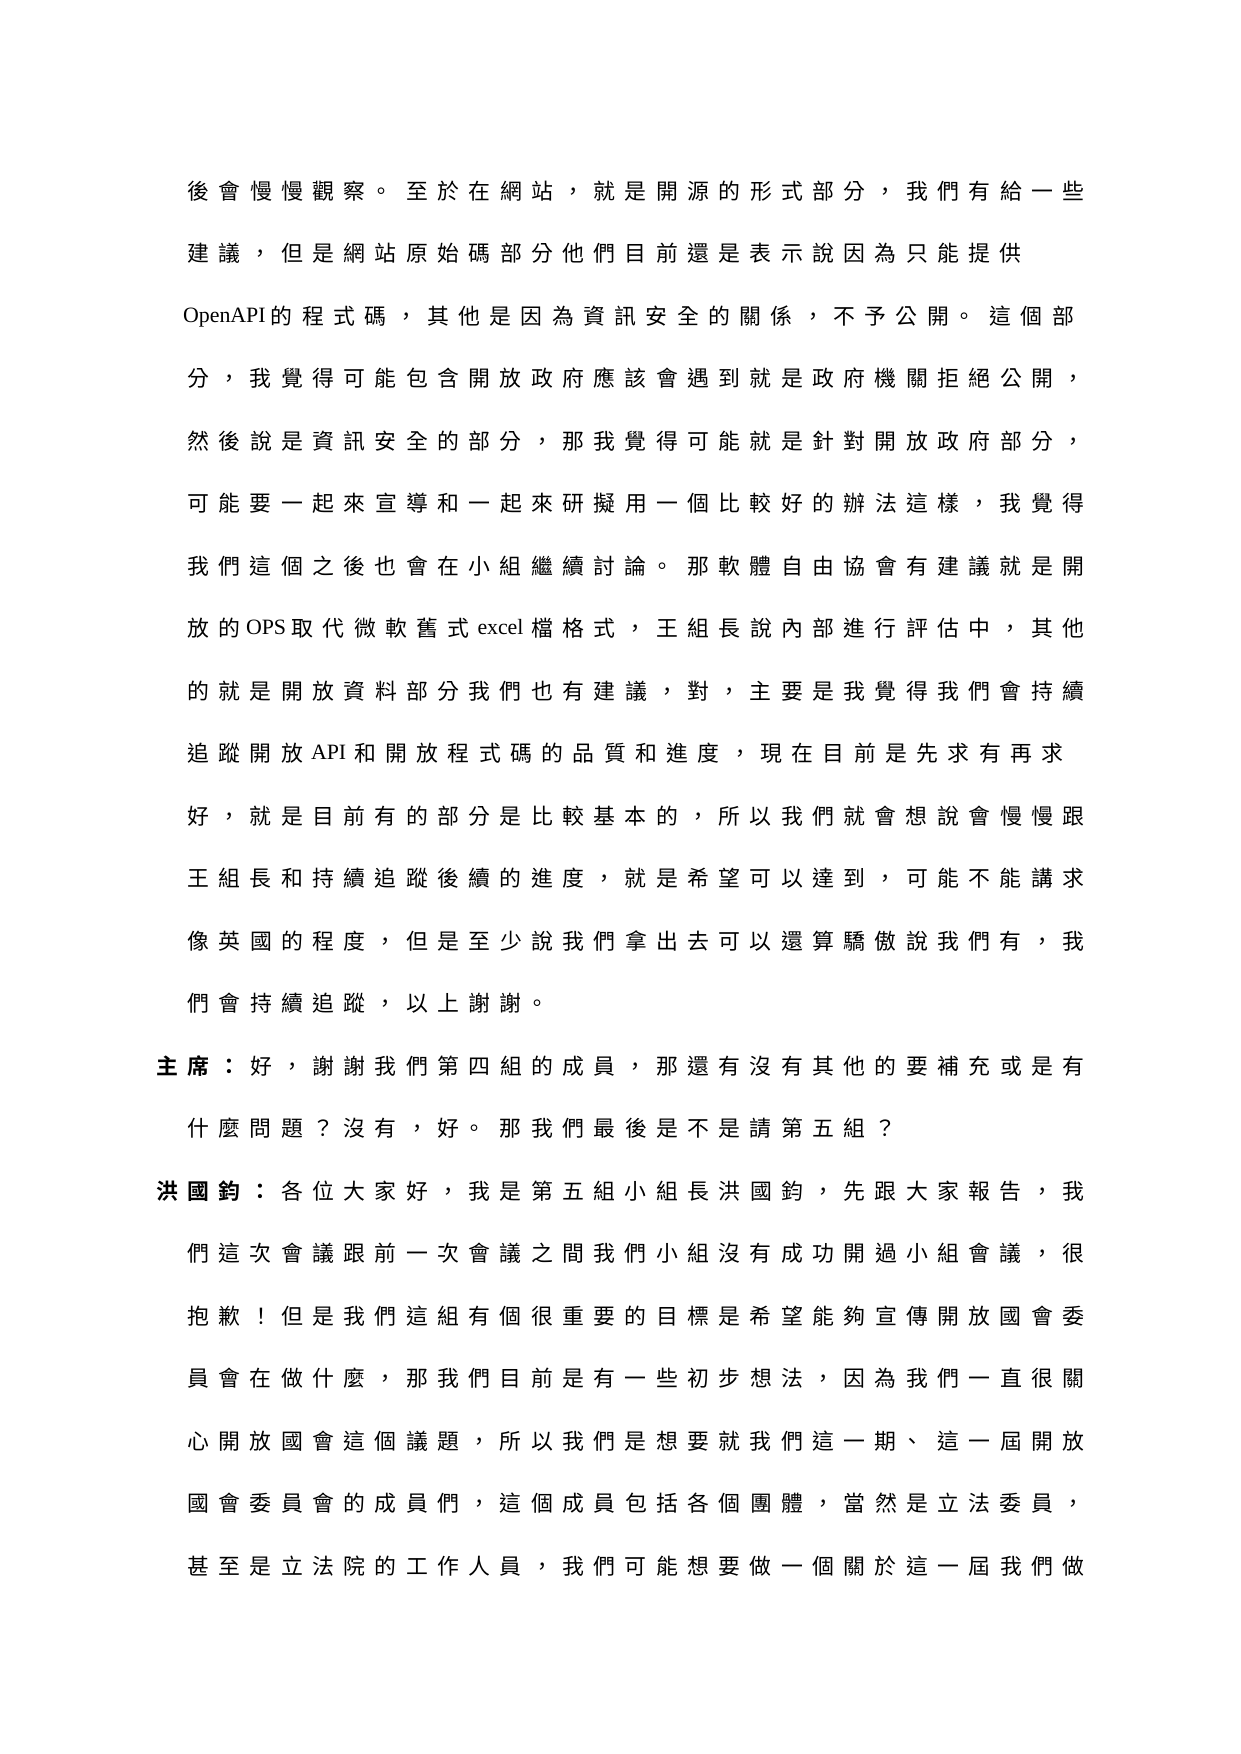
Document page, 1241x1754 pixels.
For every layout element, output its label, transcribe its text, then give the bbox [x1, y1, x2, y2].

text 後會慢慢觀察。至於在網站，就是開源的形式部分，我們有給一些建議，但是網站原始碼部分他們目前還是表示說因為只能提供OpenAPI的程式碼，其他是因為資訊安全的關係，不予公開。這個部分，我覺得可能包含開放政府應該會遇到就是政府機關拒絕公開，然後說是資訊安全的部分，那我覺得可能就是針對開放政府部分，可能要一起來宣導和一起來研擬用一個比較好的辦法這樣，我覺得我們這個之後也會在小組繼續討論。那軟體自由協會有建議就是開放的OPS取代微軟舊式excel檔格式，王組長說內部進行評估中，其他的就是開放資料部分我們也有建議，對，主要是我覺得我們會持續追蹤開放API和開放程式碼的品質和進度，現在目前是先求有再求好，就是目前有的部分是比較基本的，所以我們就會想說會慢慢跟王組長和持續追蹤後續的進度，就是希望可以達到，可能不能講求像英國的程度，但是至少說我們拿出去可以還算驕傲說我們有，我們會持續追蹤，以上謝謝。 [151, 158, 1089, 1033]
text 主席：好，謝謝我們第四組的成員，那還有沒有其他的要補充或是有什麼問題？沒有，好。那我們最後是不是請第五組？ [151, 1033, 1089, 1158]
text 洪國鈞：各位大家好，我是第五組小組長洪國鈞，先跟大家報告，我們這次會議跟前一次會議之間我們小組沒有成功開過小組會議，很抱歉！但是我們這組有個很重要的目標是希望能夠宣傳開放國會委員會在做什麼，那我們目前是有一些初步想法，因為我們一直很關心開放國會這個議題，所以我們是想要就我們這一期、這一屆開放國會委員會的成員們，這個成員包括各個團體，當然是立法委員，甚至是立法院的工作人員，我們可能想要做一個關於這一屆我們做 [151, 1158, 1089, 1596]
